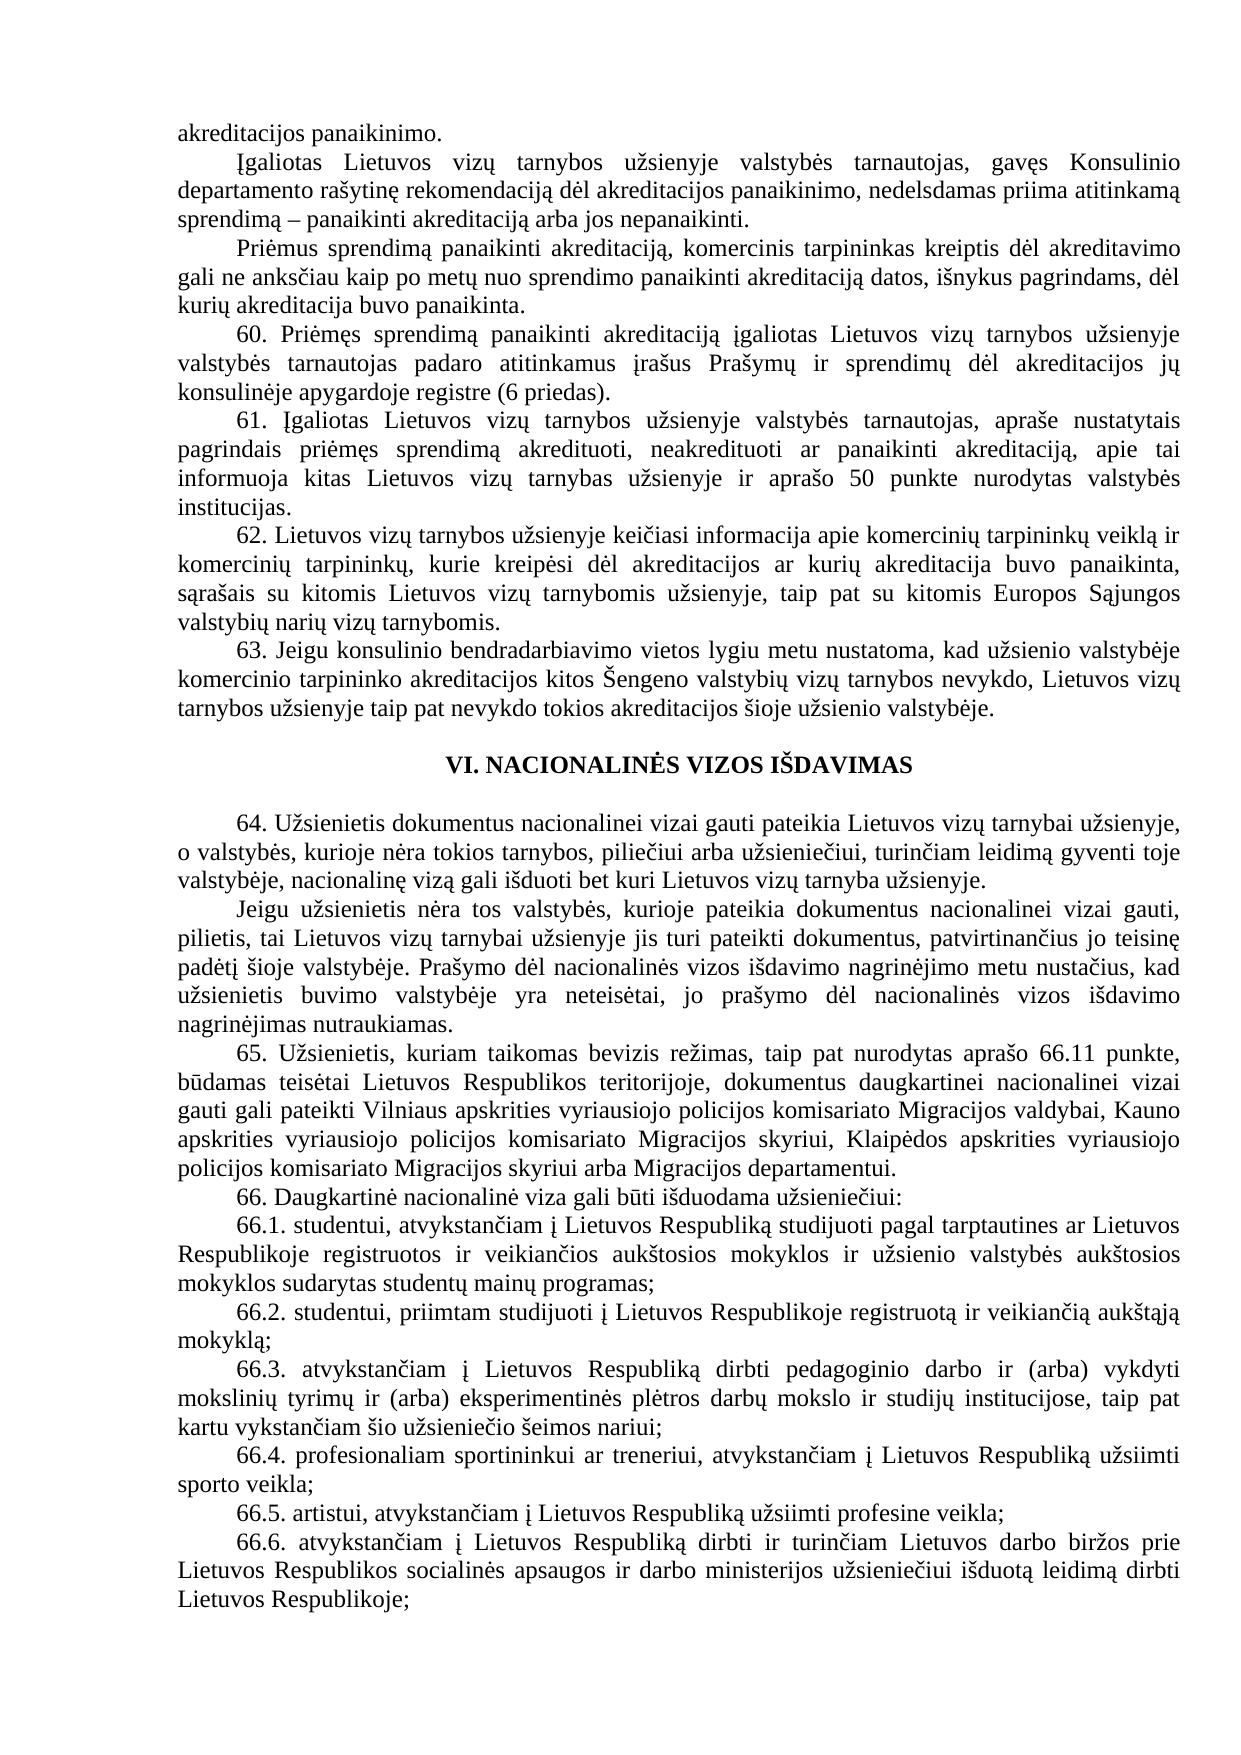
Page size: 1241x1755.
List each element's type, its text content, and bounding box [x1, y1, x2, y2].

text Jeigu užsienietis nėra tos valstybės, kurioje pateikia dokumentus nacionalinei vizai gauti, pilietis, tai Lietuvos vizų tarnybai užsienyje jis turi pateikti dokumentus, patvirtinančius jo teisinę padėtį šioje valstybėje. Prašymo dėl nacionalinės vizos išdavimo nagrinėjimo metu nustačius, kad užsienietis buvimo valstybėje yra neteisėtai, jo prašymo dėl nacionalinės vizos išdavimo nagrinėjimas nutraukiamas. [177, 894, 1181, 1038]
text 66.1. studentui, atvykstančiam į Lietuvos Respubliką studijuoti pagal tarptautines ar Lietuvos Respublikoje registruotos ir veikiančios aukštosios mokyklos ir užsienio valstybės aukštosios mokyklos sudarytas studentų mainų programas; [177, 1211, 1181, 1297]
text 66.2. studentui, priimtam studijuoti į Lietuvos Respublikoje registruotą ir veikiančią aukštąją mokyklą; [177, 1297, 1181, 1354]
text 62. Lietuvos vizų tarnybos užsienyje keičiasi informacija apie komercinių tarpininkų veiklą ir komercinių tarpininkų, kurie kreipėsi dėl akreditacijos ar kurių akreditacija buvo panaikinta, sąrašais su kitomis Lietuvos vizų tarnybomis užsienyje, taip pat su kitomis Europos Sąjungos valstybių narių vizų tarnybomis. [177, 521, 1181, 636]
text 66.5. artistui, atvykstančiam į Lietuvos Respubliką užsiimti profesine veikla; [177, 1498, 1181, 1527]
text 64. Užsienietis dokumentus nacionalinei vizai gauti pateikia Lietuvos vizų tarnybai užsienyje, o valstybės, kurioje nėra tokios tarnybos, piliečiui arba užsieniečiui, turinčiam leidimą gyventi toje valstybėje, nacionalinę vizą gali išduoti bet kuri Lietuvos vizų tarnyba užsienyje. [177, 808, 1181, 894]
text 66.3. atvykstančiam į Lietuvos Respubliką dirbti pedagoginio darbo ir (arba) vykdyti mokslinių tyrimų ir (arba) eksperimentinės plėtros darbų mokslo ir studijų institucijose, taip pat kartu vykstančiam šio užsieniečio šeimos nariui; [177, 1354, 1181, 1441]
text 66. Daugkartinė nacionalinė viza gali būti išduodama užsieniečiui: [177, 1182, 1181, 1211]
text 61. Įgaliotas Lietuvos vizų tarnybos užsienyje valstybės tarnautojas, apraše nustatytais pagrindais priėmęs sprendimą akredituoti, neakredituoti ar panaikinti akreditaciją, apie tai informuoja kitas Lietuvos vizų tarnybas užsienyje ir aprašo 50 punkte nurodytas valstybės institucijas. [177, 406, 1181, 521]
text Įgaliotas Lietuvos vizų tarnybos užsienyje valstybės tarnautojas, gavęs Konsulinio departamento rašytinę rekomendaciją dėl akreditacijos panaikinimo, nedelsdamas priima atitinkamą sprendimą – panaikinti akreditaciją arba jos nepanaikinti. [177, 147, 1181, 233]
text 66.4. profesionaliam sportininkui ar treneriui, atvykstančiam į Lietuvos Respubliką užsiimti sporto veikla; [177, 1441, 1181, 1498]
text Priėmus sprendimą panaikinti akreditaciją, komercinis tarpininkas kreiptis dėl akreditavimo gali ne anksčiau kaip po metų nuo sprendimo panaikinti akreditaciją datos, išnykus pagrindams, dėl kurių akreditacija buvo panaikinta. [177, 233, 1181, 319]
text VI. NACIONALINĖS VIZOS IŠDAVIMAS [177, 751, 1181, 779]
text 60. Priėmęs sprendimą panaikinti akreditaciją įgaliotas Lietuvos vizų tarnybos užsienyje valstybės tarnautojas padaro atitinkamus įrašus Prašymų ir sprendimų dėl akreditacijos jų konsulinėje apygardoje registre (6 priedas). [177, 319, 1181, 406]
text akreditacijos panaikinimo. [177, 118, 1181, 147]
text 66.6. atvykstančiam į Lietuvos Respubliką dirbti ir turinčiam Lietuvos darbo biržos prie Lietuvos Respublikos socialinės apsaugos ir darbo ministerijos užsieniečiui išduotą leidimą dirbti Lietuvos Respublikoje; [177, 1527, 1181, 1613]
text 63. Jeigu konsulinio bendradarbiavimo vietos lygiu metu nustatoma, kad užsienio valstybėje komercinio tarpininko akreditacijos kitos Šengeno valstybių vizų tarnybos nevykdo, Lietuvos vizų tarnybos užsienyje taip pat nevykdo tokios akreditacijos šioje užsienio valstybėje. [177, 636, 1181, 722]
text 65. Užsienietis, kuriam taikomas bevizis režimas, taip pat nurodytas aprašo 66.11 punkte, būdamas teisėtai Lietuvos Respublikos teritorijoje, dokumentus daugkartinei nacionalinei vizai gauti gali pateikti Vilniaus apskrities vyriausiojo policijos komisariato Migracijos valdybai, Kauno apskrities vyriausiojo policijos komisariato Migracijos skyriui, Klaipėdos apskrities vyriausiojo policijos komisariato Migracijos skyriui arba Migracijos departamentui. [177, 1038, 1181, 1182]
